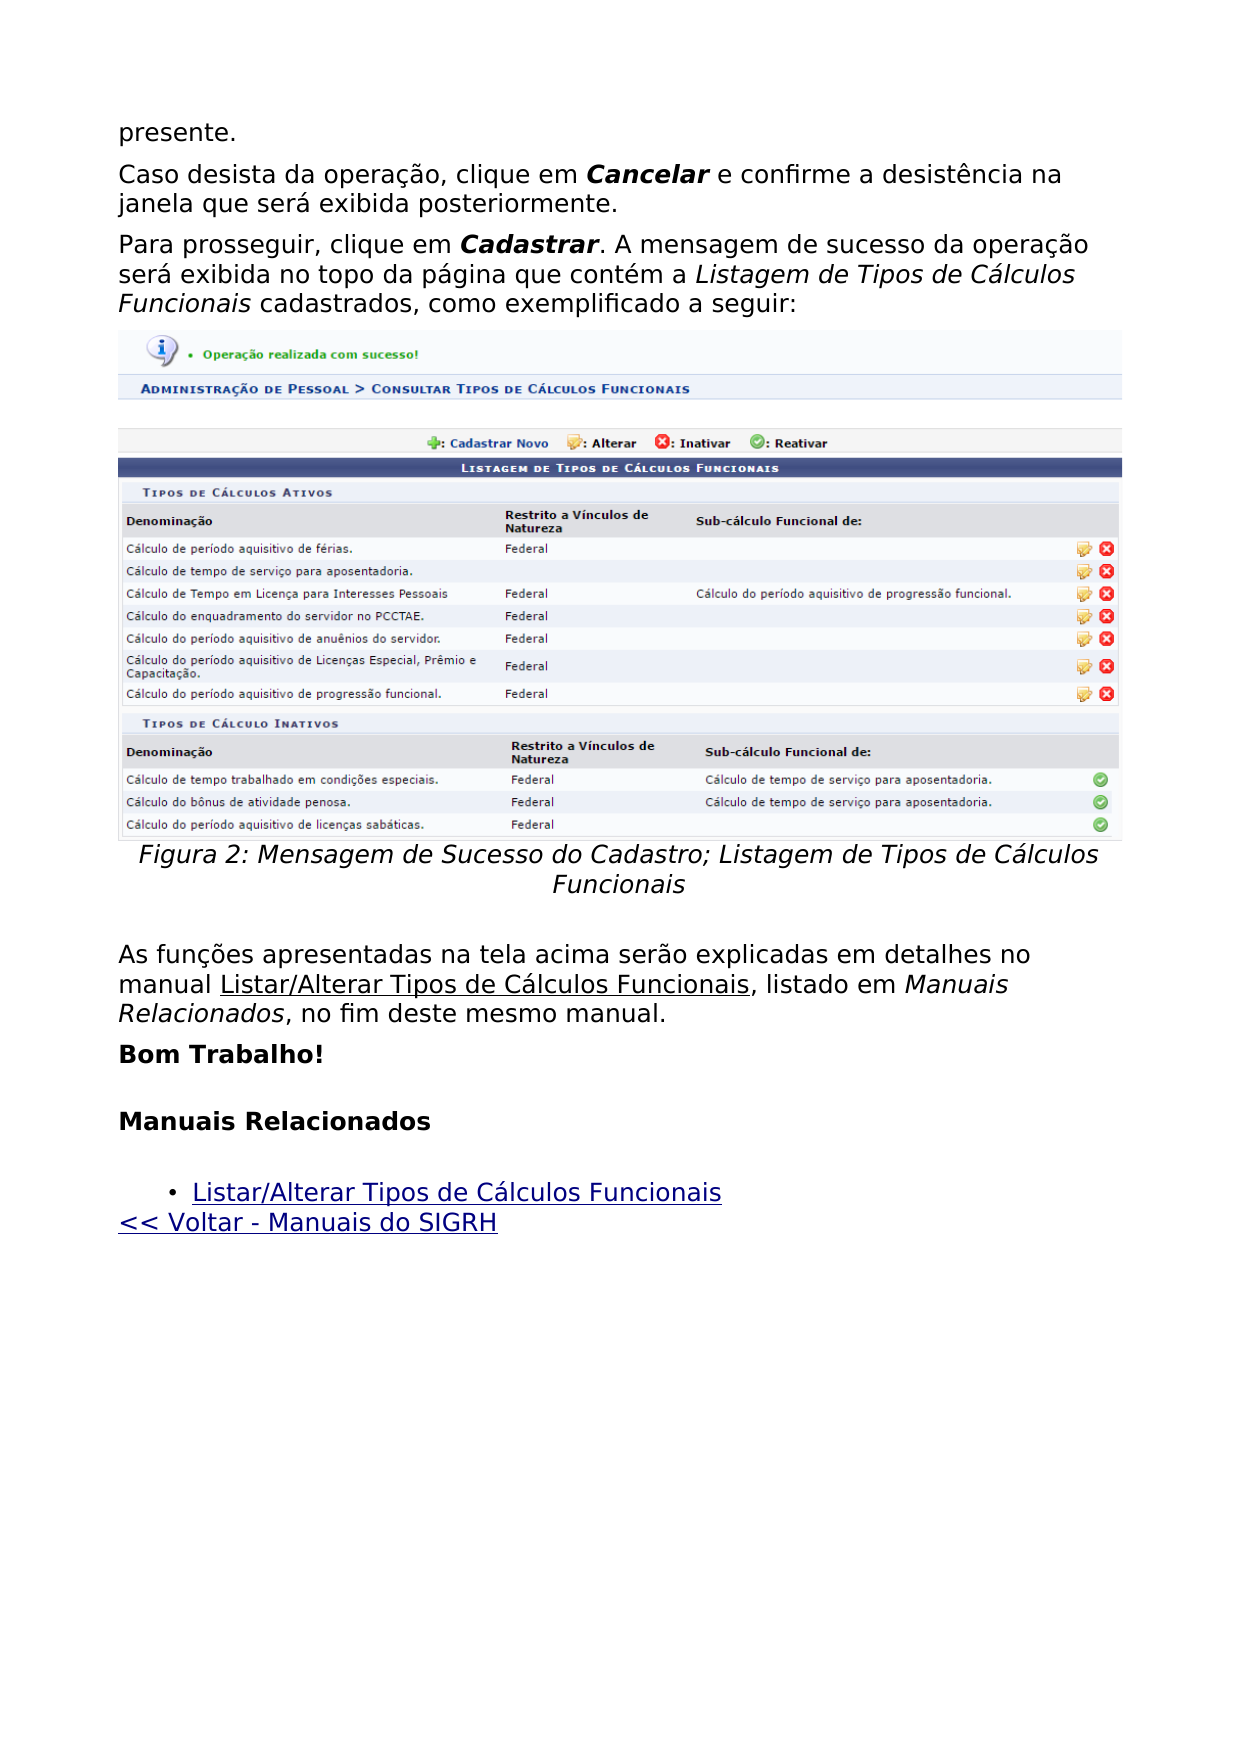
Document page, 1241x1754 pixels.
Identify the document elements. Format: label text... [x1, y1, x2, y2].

text Caso desista da operação, clique em Cancelar e confirme a desistência na janela que será exibida posteriormente. [118, 160, 1122, 218]
subtitle Manuais Relacionados [118, 1107, 1122, 1137]
text presente. [118, 118, 1122, 147]
list Listar/Alterar Tipos de Cálculos Funcionais [177, 1178, 1122, 1208]
text Para prosseguir, clique em Cadastrar. A mensagem de sucesso da operação será exibida no topo da página que contém a Listagem de Tipos de Cálculos Funcionais cadastrados, como exemplificado a seguir: [118, 231, 1122, 318]
picture [118, 330, 1123, 841]
text Figura 2: Mensagem de Sucesso do Cadastro; Listagem de Tipos de Cálculos Funcionais [118, 841, 1122, 899]
text Bom Trabalho! [118, 1041, 1122, 1070]
text << Voltar - Manuais do SIGRH [118, 1208, 1122, 1237]
text As funções apresentadas na tela acima serão explicadas em detalhes no manual Listar/Alterar Tipos de Cálculos Funcionais, listado em Manuais Relacionados, no fim deste mesmo manual. [118, 941, 1122, 1028]
